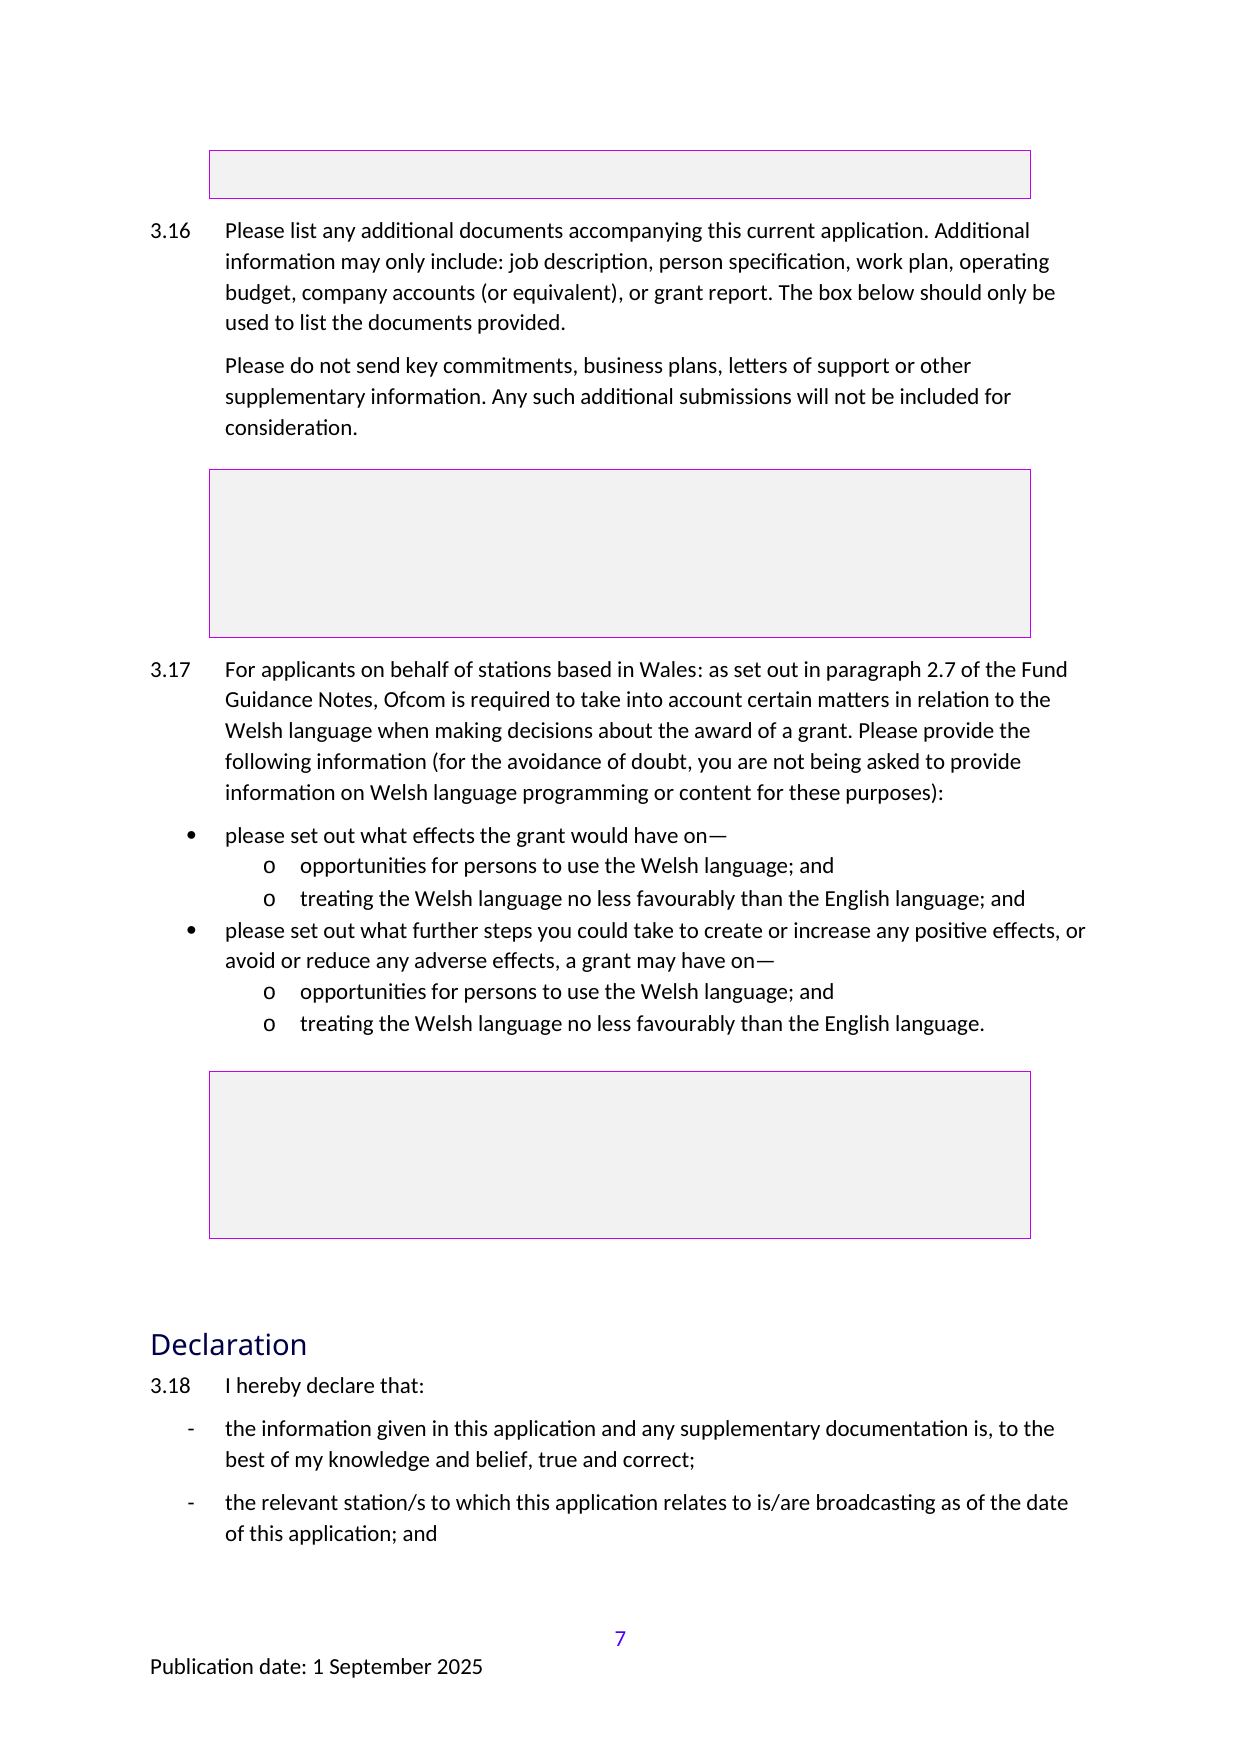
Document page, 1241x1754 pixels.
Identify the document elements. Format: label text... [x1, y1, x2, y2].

text 3.18 I hereby declare that: [150, 1371, 1090, 1399]
list the information given in this application and any supplementary documentation is, to the best of my knowledge and belief, true and correct; [187, 1414, 1090, 1473]
list the relevant station/s to which this application relates to is/are broadcasting as of the date of this application; and [187, 1488, 1090, 1547]
text 3.16 Please list any additional documents accompanying this current application. Additional information may only include: job description, person specification, work plan, operating budget, company accounts (or equivalent), or grant report. The box below should only be used to list the documents provided. [150, 216, 1090, 336]
text 3.17 For applicants on behalf of stations based in Wales: as set out in paragraph 2.7 of the Fund Guidance Notes, Ofcom is required to take into account certain matters in relation to the Welsh language when making decisions about the award of a grant. Please provide the following information (for the avoidance of doubt, you are not being asked to provide information on Welsh language programming or content for these purposes): [150, 655, 1090, 806]
list please set out what further steps you could take to create or increase any positive effects, or avoid or reduce any adverse effects, a grant may have on— [187, 916, 1090, 974]
text Please do not send key commitments, business plans, letters of support or other supplementary information. Any such additional submissions will not be included for consideration. [225, 352, 1090, 441]
subtitle Declaration [150, 1325, 1090, 1364]
list please set out what effects the grant would have on— [187, 821, 1090, 849]
list opportunities for persons to use the Welsh language; and [262, 852, 1090, 881]
list treating the Welsh language no less favourably than the English language. [262, 1009, 1090, 1038]
list opportunities for persons to use the Welsh language; and [262, 977, 1090, 1006]
list treating the Welsh language no less favourably than the English language; and [262, 884, 1090, 913]
